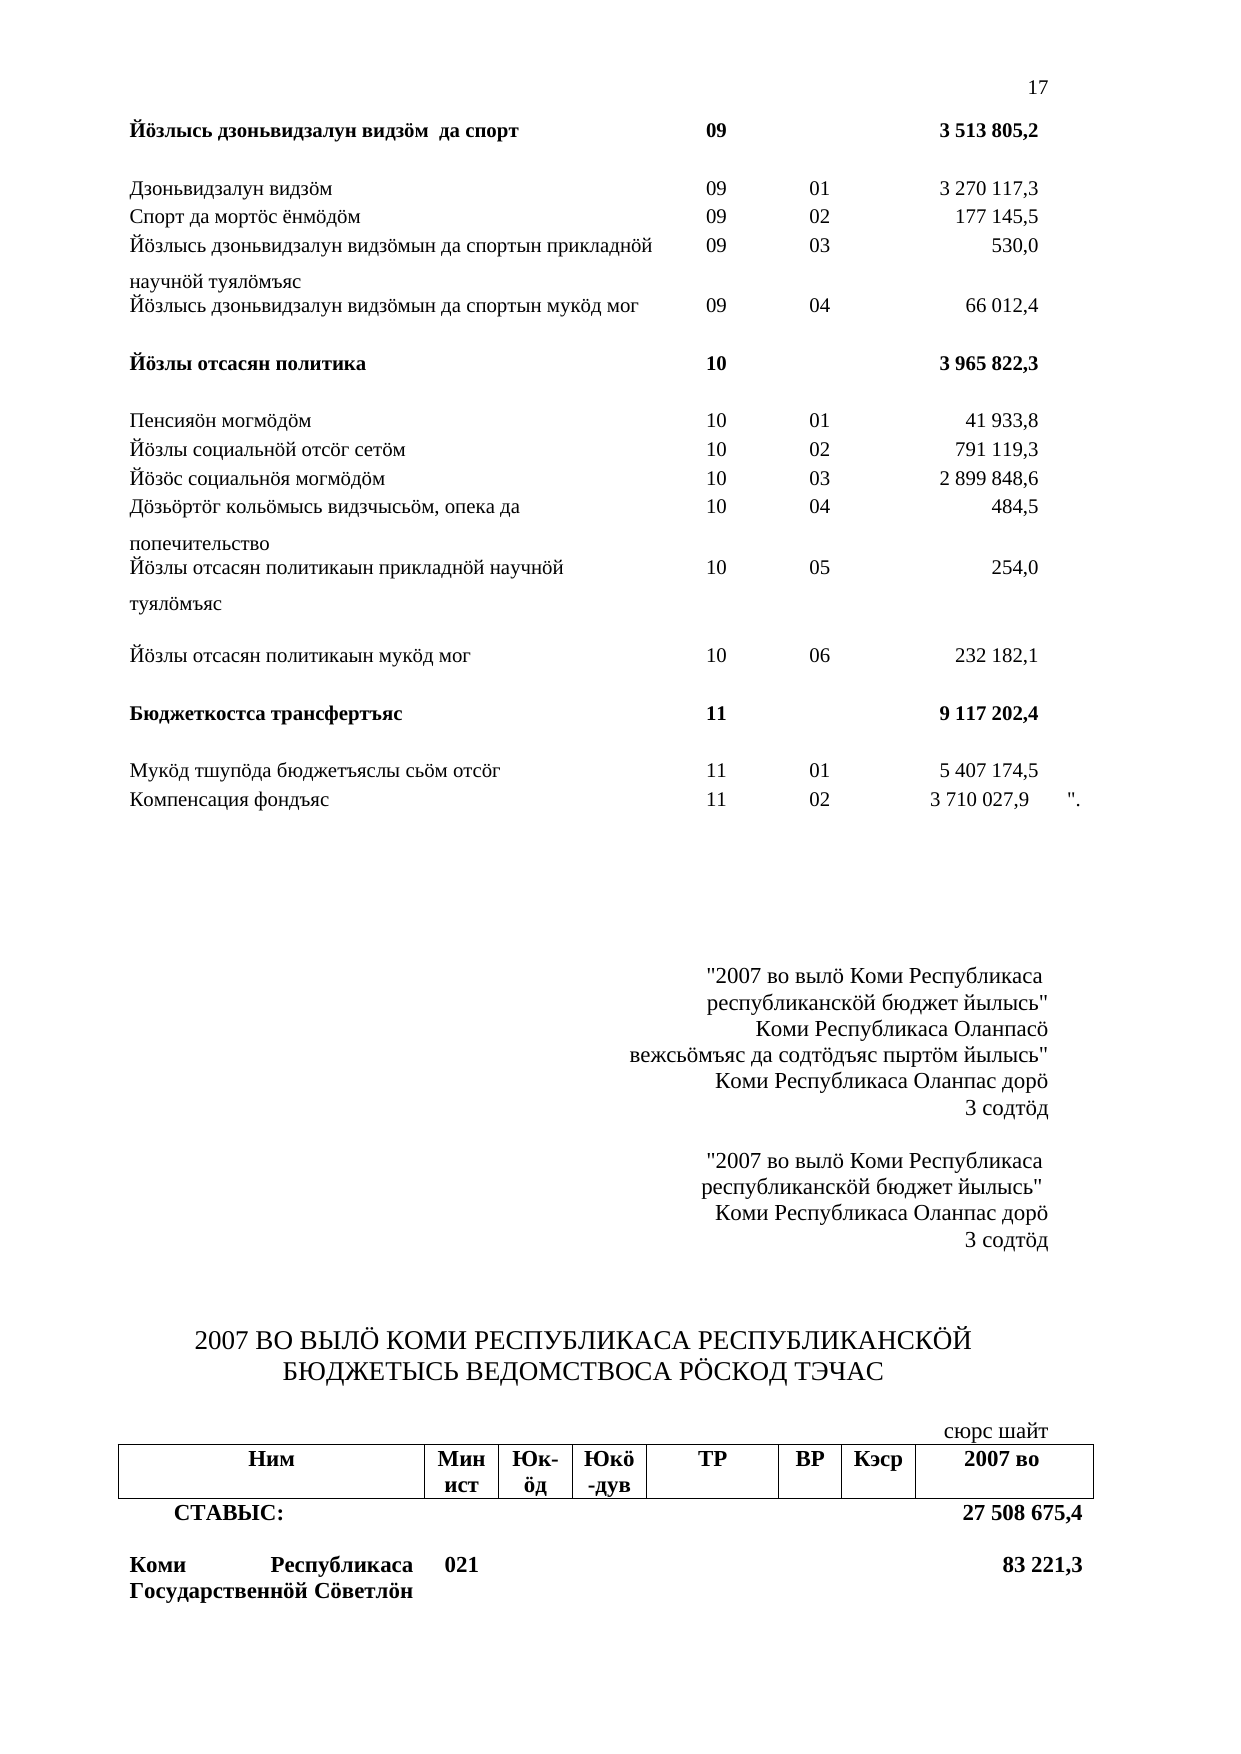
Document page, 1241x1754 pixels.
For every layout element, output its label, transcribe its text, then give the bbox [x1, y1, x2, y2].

text Коми Республикаса Оланпас дорö [118, 1199, 1048, 1226]
table_cell 791 119,3 [871, 437, 1049, 466]
table_cell [768, 730, 871, 758]
table_cell [665, 672, 768, 701]
table_cell [779, 1525, 841, 1551]
table_cell [572, 1551, 646, 1604]
table_cell 02 [768, 204, 871, 233]
table_header Ним [119, 1445, 424, 1497]
table_cell [665, 147, 768, 176]
table_cell [118, 380, 664, 408]
table_cell [1050, 322, 1094, 351]
table_cell [768, 380, 871, 408]
table_cell [572, 1499, 646, 1525]
table_cell [1050, 233, 1094, 293]
table_cell [118, 322, 664, 351]
table_cell [1050, 293, 1094, 322]
table_cell [768, 118, 871, 147]
table_cell [665, 730, 768, 758]
table_cell 3 965 822,3 [871, 351, 1049, 379]
table_cell [425, 1525, 498, 1551]
table_cell 3 270 117,3 [871, 176, 1049, 204]
table_cell Йöзлысь дзоньвидзалун видзöмын да спортын прикладнöй научнöй туялöмъяс [118, 233, 664, 293]
table_cell ". [1056, 787, 1094, 811]
table_cell [768, 351, 871, 379]
table_cell [1050, 615, 1094, 643]
table_cell 09 [665, 293, 768, 322]
table_cell 10 [665, 351, 768, 379]
table_cell 10 [665, 495, 768, 554]
table_cell [1050, 380, 1094, 408]
table_cell [1050, 408, 1094, 437]
text Коми Республикаса Оланпасö [118, 1015, 1048, 1041]
table_cell [1050, 466, 1094, 494]
table_cell 021 [425, 1551, 498, 1604]
table_cell [1050, 730, 1094, 758]
table_cell [498, 1525, 572, 1551]
table_cell 11 [665, 787, 768, 811]
table_cell 10 [665, 555, 768, 615]
table_cell 10 [665, 644, 768, 672]
table_cell 484,5 [871, 495, 1049, 554]
text вежсьöмъяс да содтöдъяс пыртöм йылысь" [118, 1041, 1048, 1068]
table_cell [1050, 555, 1094, 615]
table_cell 11 [665, 701, 768, 730]
table_cell 66 012,4 [871, 293, 1049, 322]
table_cell 01 [768, 759, 871, 787]
table_header ВР [779, 1445, 841, 1497]
table_header 2007 во [916, 1445, 1093, 1497]
table_cell 04 [768, 293, 871, 322]
table_cell 01 [768, 176, 871, 204]
table_cell [118, 730, 664, 758]
table_header ТР [647, 1445, 778, 1497]
table_header Юк- öд [499, 1445, 572, 1497]
table_cell Мукöд тшупöда бюджетъяслы сьöм отсöг [118, 759, 664, 787]
table_cell [1094, 1525, 1150, 1551]
table_cell [118, 615, 664, 643]
table_cell 09 [665, 233, 768, 293]
table_cell 09 [665, 176, 768, 204]
text 3 содтöд [118, 1226, 1048, 1252]
table_cell [665, 380, 768, 408]
table_cell [871, 147, 1049, 176]
table_cell [1094, 1498, 1150, 1525]
table_cell 04 [768, 495, 871, 554]
table_cell Дöзьöртöг кольöмысь видзчысьöм, опека да попечительство [118, 495, 664, 554]
table_cell [1050, 701, 1094, 730]
table_cell СТАВЫС: [118, 1499, 424, 1525]
table_cell [118, 1525, 424, 1551]
table_cell 06 [768, 644, 871, 672]
table_cell [915, 1525, 1094, 1551]
table_cell 10 [665, 437, 768, 466]
text Коми Республикаса Оланпас дорö [118, 1068, 1048, 1094]
text 2007 ВО ВЫЛÖ КОМИ РЕСПУБЛИКАСА РЕСПУБЛИКАНСКÖЙ БЮДЖЕТЫСЬ ВЕДОМСТВОСА РÖСКОД ТЭЧАС [118, 1324, 1048, 1386]
table_cell Йöзлы отсасян политикаын мукöд мог [118, 644, 664, 672]
table_cell 09 [665, 204, 768, 233]
table_cell 3 710 027,9 [871, 787, 1056, 811]
table_cell [665, 322, 768, 351]
table_cell [498, 1551, 572, 1604]
table_cell Пенсияöн могмöдöм [118, 408, 664, 437]
table_cell [498, 1499, 572, 1525]
table_cell 5 407 174,5 [871, 759, 1049, 787]
table_cell 177 145,5 [871, 204, 1049, 233]
table_cell [768, 701, 871, 730]
table_cell [1094, 1551, 1150, 1604]
table_cell 03 [768, 233, 871, 293]
table_cell [1050, 176, 1094, 204]
text 3 содтöд [118, 1094, 1048, 1120]
table_cell 11 [665, 759, 768, 787]
table_cell 05 [768, 555, 871, 615]
table_cell Йöзöс социальнöя могмöдöм [118, 466, 664, 494]
table_header Юкö-дув [573, 1445, 646, 1497]
table_cell [1050, 672, 1094, 701]
table_cell [118, 672, 664, 701]
table_cell [1050, 351, 1094, 379]
table_header Минист [425, 1445, 498, 1497]
table_cell [1050, 147, 1094, 176]
text республиканскöй бюджет йылысь" [118, 1173, 1048, 1199]
text "2007 во вылö Коми Республикаса [118, 1147, 1048, 1173]
table_cell [425, 1499, 498, 1525]
table_cell [768, 322, 871, 351]
table_cell 2 899 848,6 [871, 466, 1049, 494]
table_cell Йöзлы отсасян политика [118, 351, 664, 379]
table_cell Спорт да мортöс ёнмöдöм [118, 204, 664, 233]
table_cell Коми Республикаса Государственнöй Сöветлöн [118, 1551, 424, 1604]
table_cell 83 221,3 [915, 1551, 1094, 1604]
table_cell Йöзлы отсасян политикаын прикладнöй научнöй туялöмъяс [118, 555, 664, 615]
table_cell 3 513 805,2 [871, 118, 1049, 147]
table_cell [665, 615, 768, 643]
table_cell Йöзлы социальнöй отсöг сетöм [118, 437, 664, 466]
table_header Кэср [842, 1445, 915, 1497]
table_cell [768, 615, 871, 643]
table_cell [871, 672, 1049, 701]
table_cell [1050, 644, 1094, 672]
table_cell 02 [768, 437, 871, 466]
table_cell [768, 147, 871, 176]
table_cell [1050, 118, 1094, 147]
table_cell 9 117 202,4 [871, 701, 1049, 730]
table_cell [841, 1551, 915, 1604]
table_cell Йöзлысь дзоньвидзалун видзöм да спорт [118, 118, 664, 147]
table_cell 10 [665, 408, 768, 437]
table_cell [871, 615, 1049, 643]
table_cell [841, 1499, 915, 1525]
table_cell 27 508 675,4 [915, 1499, 1094, 1525]
table_header [1094, 1444, 1150, 1497]
table_cell 03 [768, 466, 871, 494]
table_cell [1050, 204, 1094, 233]
text республиканскöй бюджет йылысь" [118, 988, 1048, 1015]
table_cell 10 [665, 466, 768, 494]
table_cell [779, 1499, 841, 1525]
table_cell [1050, 759, 1094, 787]
table_cell [871, 380, 1049, 408]
table_cell [871, 322, 1049, 351]
table_cell 01 [768, 408, 871, 437]
table_cell [768, 672, 871, 701]
table_cell 254,0 [871, 555, 1049, 615]
table_cell [646, 1525, 779, 1551]
table_cell [646, 1499, 779, 1525]
table_cell [118, 147, 664, 176]
table_cell [779, 1551, 841, 1604]
table_cell [841, 1525, 915, 1551]
table_cell [646, 1551, 779, 1604]
table_cell [871, 730, 1049, 758]
table_cell [1050, 437, 1094, 466]
text сюрс шайт [118, 1417, 1048, 1444]
table_cell Бюджеткостса трансфертъяс [118, 701, 664, 730]
table_cell 530,0 [871, 233, 1049, 293]
table_cell 02 [768, 787, 871, 811]
table_cell Дзоньвидзалун видзöм [118, 176, 664, 204]
table_cell 232 182,1 [871, 644, 1049, 672]
table_cell 09 [665, 118, 768, 147]
table_cell Йöзлысь дзоньвидзалун видзöмын да спортын мукöд мог [118, 293, 664, 322]
table_cell 41 933,8 [871, 408, 1049, 437]
table_cell [572, 1525, 646, 1551]
text "2007 во вылö Коми Республикаса [118, 962, 1048, 988]
table_cell Компенсация фондъяс [118, 787, 664, 811]
table_cell [1050, 495, 1094, 554]
